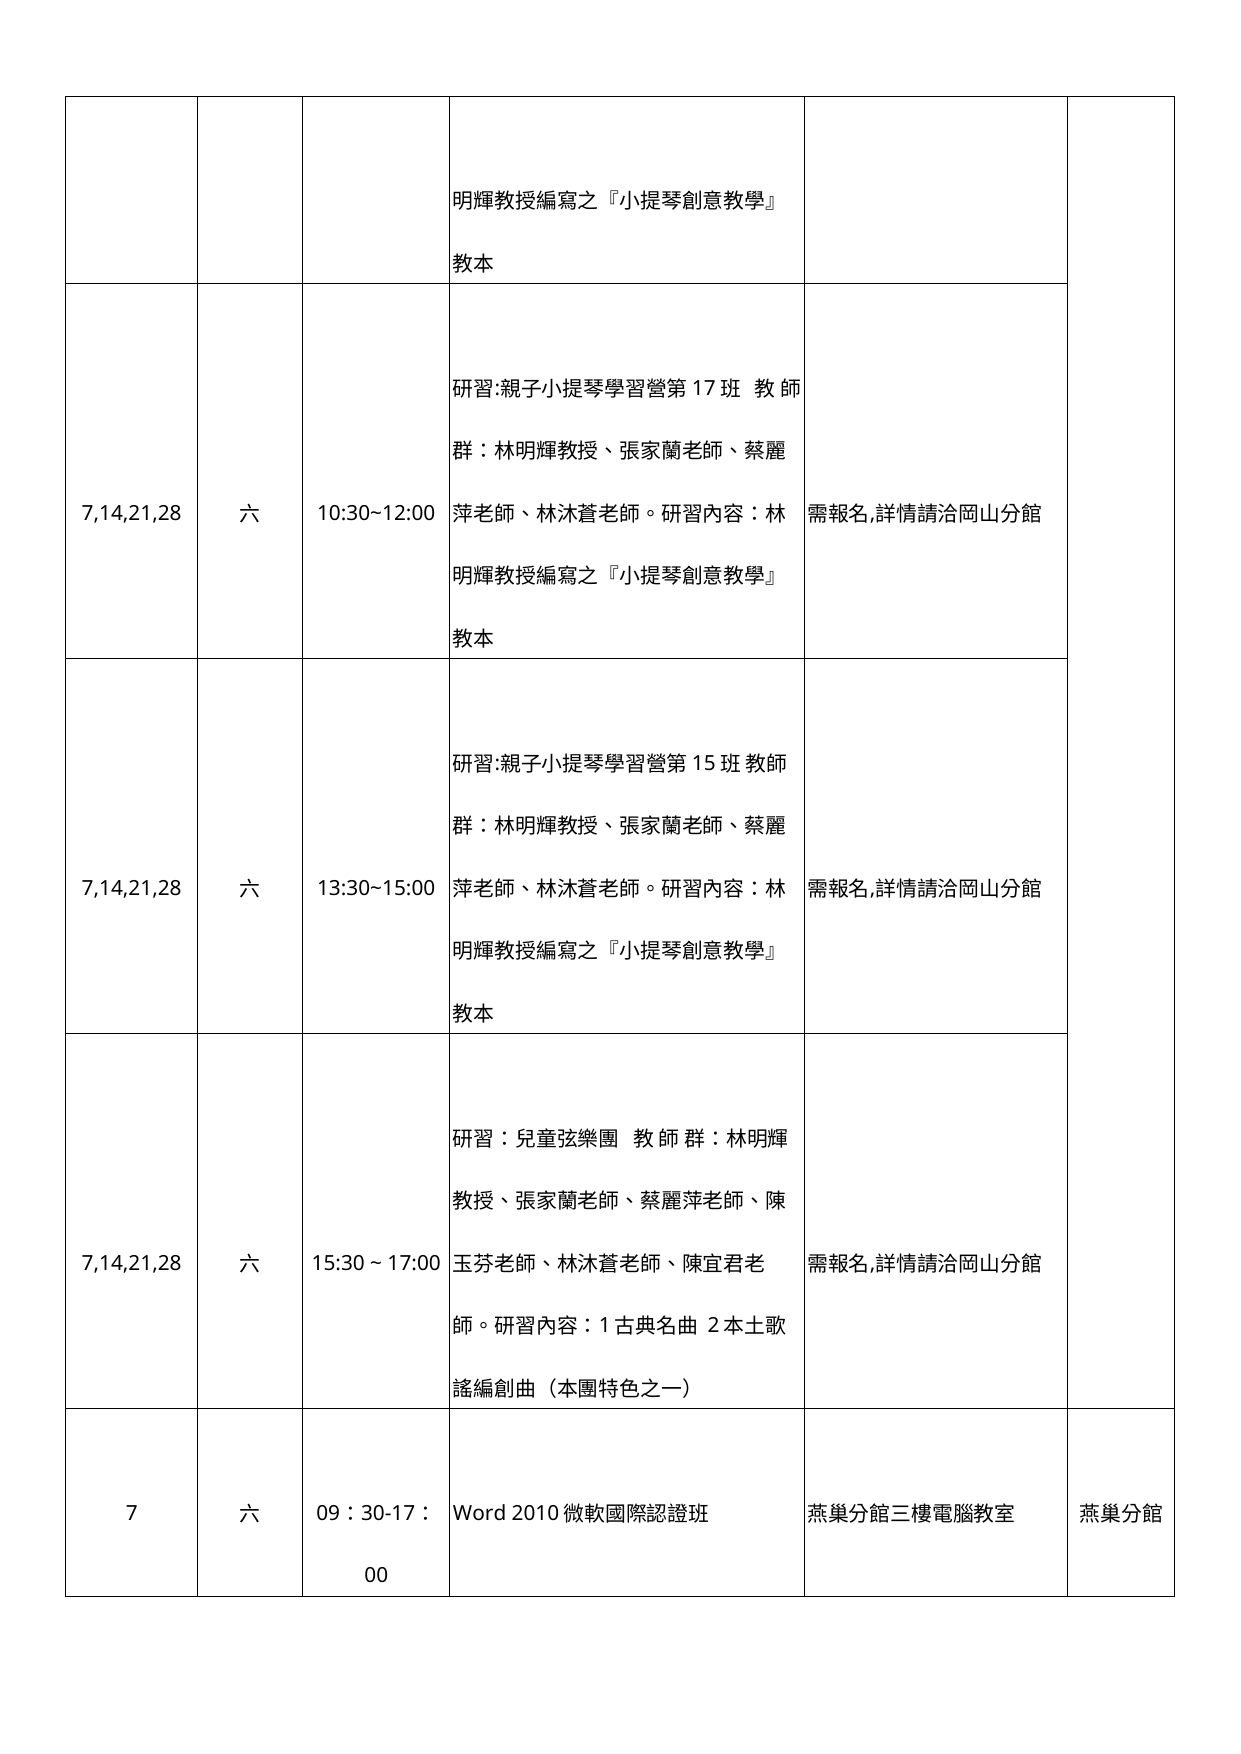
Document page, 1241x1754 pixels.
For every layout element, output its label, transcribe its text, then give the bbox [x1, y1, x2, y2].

table_cell 六 [198, 1409, 302, 1596]
table_cell [303, 97, 449, 283]
table_cell 燕巢分館三樓電腦教室 [805, 1409, 1067, 1596]
table_cell 研習:親子小提琴學習營第15班 教師 群：林明輝教授、張家蘭老師、蔡麗萍老師、林沐蒼老師。研習內容：林明輝教授編寫之『小提琴創意教學』教本 [450, 659, 804, 1033]
table_cell 需報名,詳情請洽岡山分館 [805, 284, 1067, 658]
table_cell 10:30~12:00 [303, 284, 449, 658]
table_cell 7,14,21,28 [66, 659, 197, 1033]
table_cell [1068, 97, 1174, 1408]
table_cell 7 [66, 1409, 197, 1596]
table_cell 需報名,詳情請洽岡山分館 [805, 1034, 1067, 1408]
table_cell 六 [198, 1034, 302, 1408]
table_cell Word 2010微軟國際認證班 [450, 1409, 804, 1596]
table_cell 15:30 ~ 17:00 [303, 1034, 449, 1408]
table_cell 燕巢分館 [1068, 1409, 1174, 1596]
table_cell 需報名,詳情請洽岡山分館 [805, 659, 1067, 1033]
table_cell 7,14,21,28 [66, 284, 197, 658]
table_cell [198, 97, 302, 283]
table_cell 13:30~15:00 [303, 659, 449, 1033]
table_cell 明輝教授編寫之『小提琴創意教學』教本 [450, 97, 804, 283]
table_cell 研習:親子小提琴學習營第17班 教 師 群：林明輝教授、張家蘭老師、蔡麗萍老師、林沐蒼老師。研習內容：林明輝教授編寫之『小提琴創意教學』教本 [450, 284, 804, 658]
table_cell 09：30-17：00 [303, 1409, 449, 1596]
table_cell [805, 97, 1067, 283]
table_cell 7,14,21,28 [66, 1034, 197, 1408]
table_cell 研習：兒童弦樂團 教 師 群：林明輝教授、張家蘭老師、蔡麗萍老師、陳玉芬老師、林沐蒼老師、陳宜君老師。研習內容：1古典名曲 2本土歌謠編創曲（本團特色之一） [450, 1034, 804, 1408]
table_cell 六 [198, 659, 302, 1033]
table_cell [66, 97, 197, 283]
table_cell 六 [198, 284, 302, 658]
